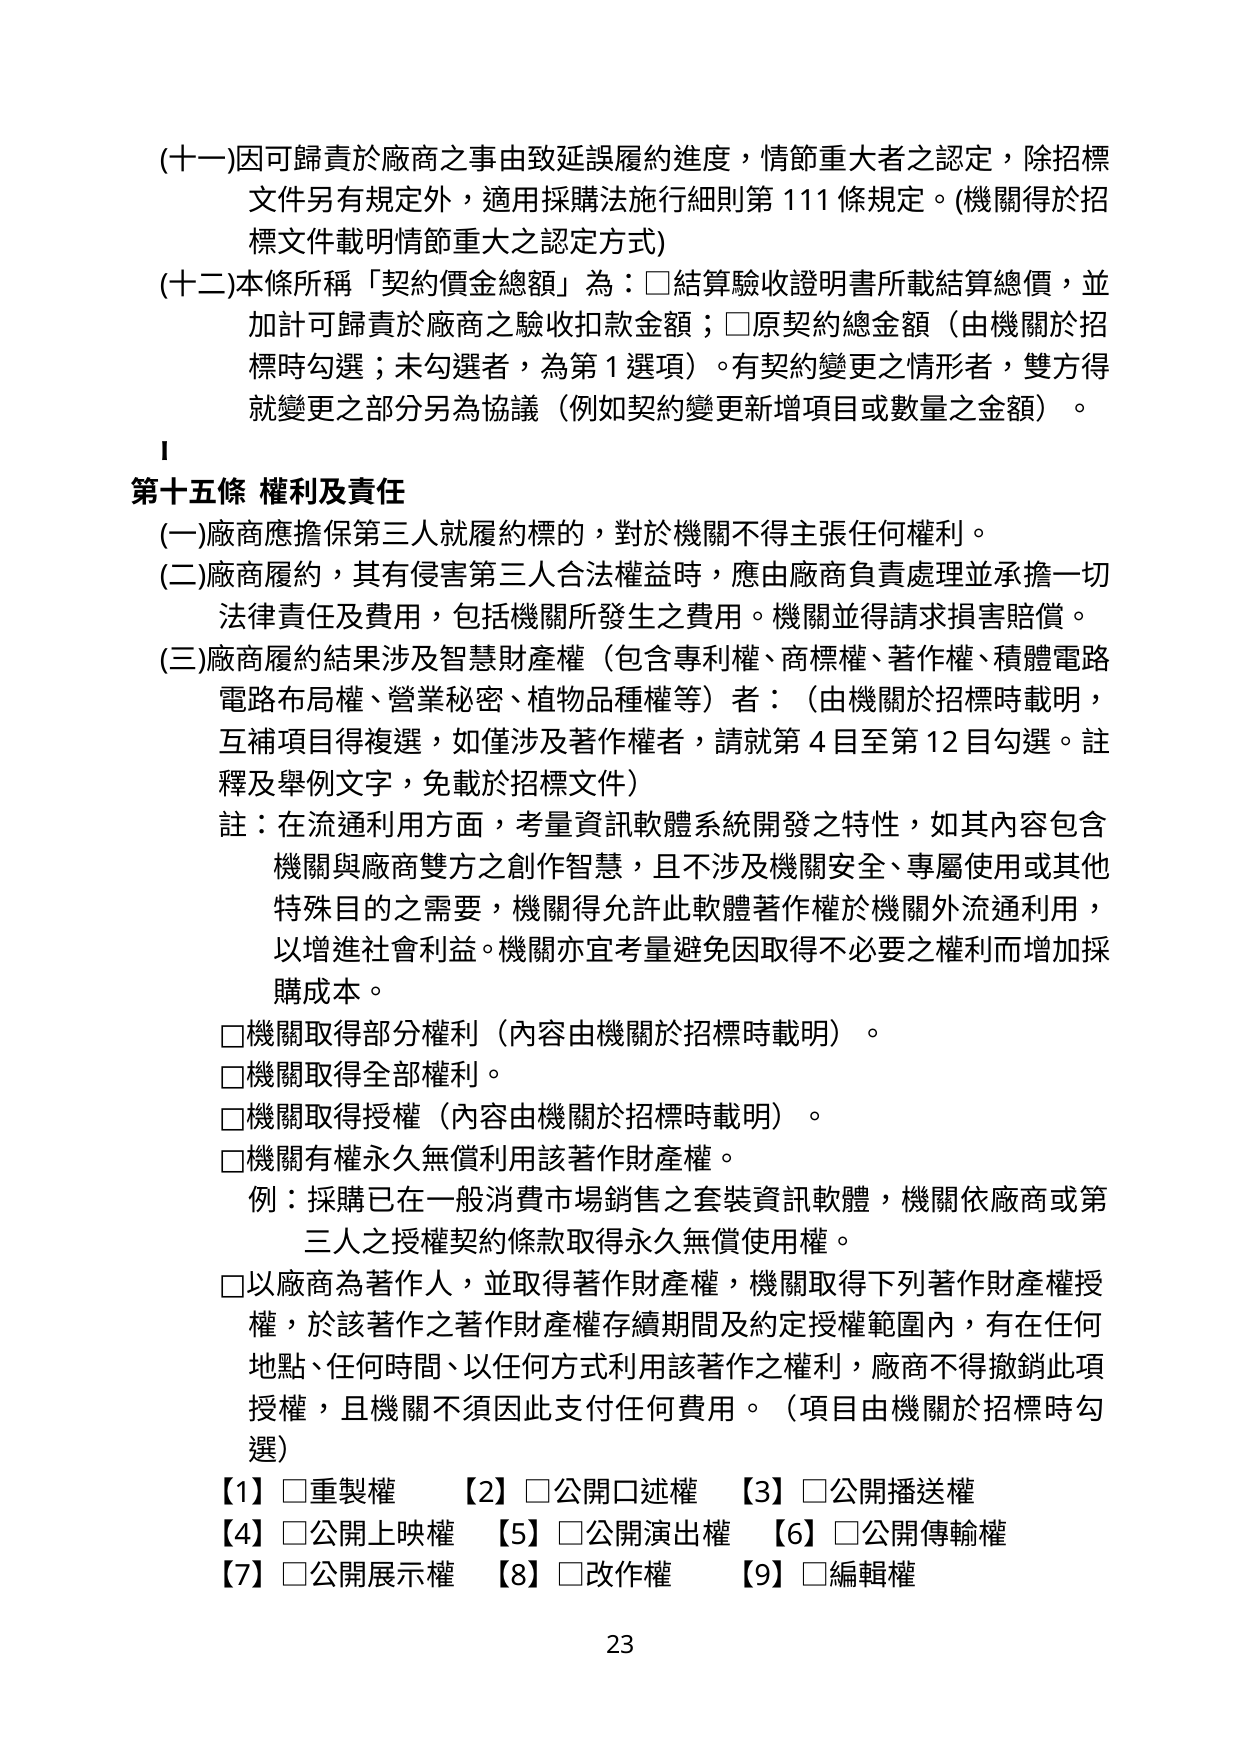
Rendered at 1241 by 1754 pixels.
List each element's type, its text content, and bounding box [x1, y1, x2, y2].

text □以廠商為著作人，並取得著作財產權，機關取得下列著作財產權授權，於該著作之著作財產權存續期間及約定授權範圍內，有在任何地點、任何時間、以任何方式利用該著作之權利，廠商不得撤銷此項授權，且機關不須因此支付任何費用。（項目由機關於招標時勾選） [218, 1261, 1104, 1469]
text □機關取得授權（內容由機關於招標時載明）。 [218, 1094, 1104, 1136]
text □機關有權永久無償利用該著作財產權。 [218, 1136, 1104, 1177]
text 例：採購已在一般消費市場銷售之套裝資訊軟體，機關依廠商或第三人之授權契約條款取得永久無償使用權。 [248, 1177, 1110, 1261]
text (十二)本條所稱「契約價金總額」為：□結算驗收證明書所載結算總價，並加計可歸責於廠商之驗收扣款金額；□原契約總金額（由機關於招標時勾選；未勾選者，為第1選項）。有契約變更之情形者，雙方得就變更之部分另為協議（例如契約變更新增項目或數量之金額）。 [159, 261, 1110, 427]
text 註：在流通利用方面，考量資訊軟體系統開發之特性，如其內容包含機關與廠商雙方之創作智慧，且不涉及機關安全、專屬使用或其他特殊目的之需要，機關得允許此軟體著作權於機關外流通利用，以增進社會利益。機關亦宜考量避免因取得不必要之權利而增加採購成本。 [218, 802, 1110, 1011]
text (二)廠商履約，其有侵害第三人合法權益時，應由廠商負責處理並承擔一切法律責任及費用，包括機關所發生之費用。機關並得請求損害賠償。 [159, 552, 1110, 636]
text (一)廠商應擔保第三人就履約標的，對於機關不得主張任何權利。 [159, 511, 1110, 552]
text (十一)因可歸責於廠商之事由致延誤履約進度，情節重大者之認定，除招標文件另有規定外，適用採購法施行細則第111條規定。(機關得於招標文件載明情節重大之認定方式) [159, 136, 1110, 261]
text  [159, 427, 1110, 469]
text 【4】□公開上映權 【5】□公開演出權 【6】□公開傳輸權 [205, 1511, 1110, 1552]
text (三)廠商履約結果涉及智慧財產權（包含專利權、商標權、著作權、積體電路電路布局權、營業秘密、植物品種權等）者：（由機關於招標時載明，互補項目得複選，如僅涉及著作權者，請就第4目至第12目勾選。註釋及舉例文字，免載於招標文件） [159, 636, 1110, 802]
text □機關取得部分權利（內容由機關於招標時載明）。 [218, 1011, 1104, 1052]
text 【7】□公開展示權 【8】□改作權 【9】□編輯權 [205, 1552, 1110, 1594]
text 【1】□重製權 【2】□公開口述權 【3】□公開播送權 [205, 1469, 1110, 1511]
text □機關取得全部權利。 [218, 1052, 1104, 1094]
text 第十五條 權利及責任 [130, 469, 1110, 511]
